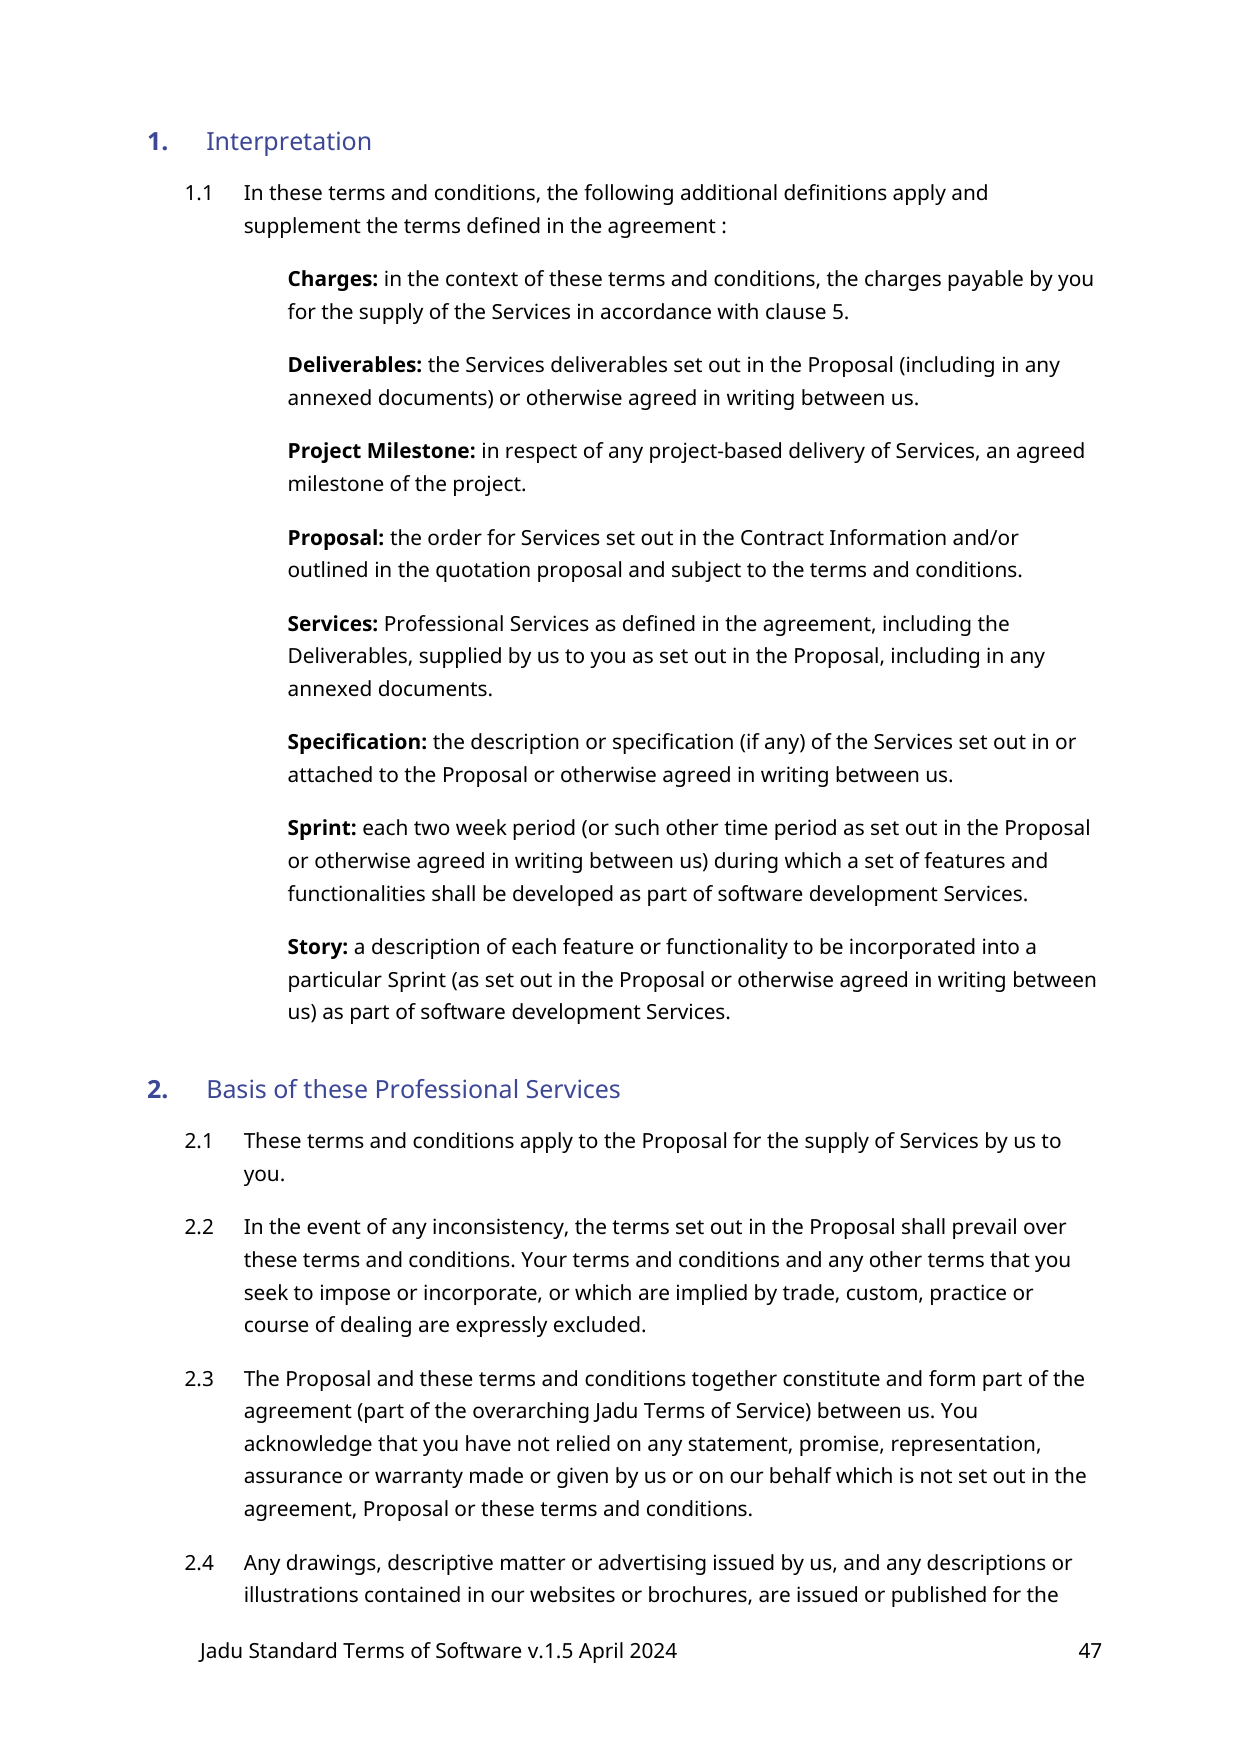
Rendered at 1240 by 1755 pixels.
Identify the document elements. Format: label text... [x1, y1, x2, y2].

subtitle Basis of these Professional Services [147, 1072, 1102, 1106]
list In the event of any inconsistency, the terms set out in the Proposal shall prevail over these terms and conditions. Your terms and conditions and any other terms that you seek to impose or incorporate, or which are implied by trade, custom, practice or course of dealing are expressly excluded. [184, 1212, 1102, 1339]
text Sprint: each two week period (or such other time period as set out in the Proposal or otherwise agreed in writing between us) during which a set of features and functionalities shall be developed as part of software development Services. [287, 813, 1102, 907]
list These terms and conditions apply to the Proposal for the supply of Services by us to you. [184, 1126, 1102, 1187]
text Proposal: the order for Services set out in the Contract Information and/or outlined in the quotation proposal and subject to the terms and conditions. [287, 523, 1102, 584]
text Story: a description of each feature or functionality to be incorporated into a particular Sprint (as set out in the Proposal or otherwise agreed in writing between us) as part of software development Services. [287, 932, 1102, 1026]
list Any drawings, descriptive matter or advertising issued by us, and any descriptions or illustrations contained in our websites or brochures, are issued or published for the [184, 1548, 1102, 1609]
text Services: Professional Services as defined in the agreement, including the Deliverables, supplied by us to you as set out in the Proposal, including in any annexed documents. [287, 609, 1102, 702]
text Charges: in the context of these terms and conditions, the charges payable by you for the supply of the Services in accordance with clause 5. [287, 264, 1102, 326]
text Deliverables: the Services deliverables set out in the Proposal (including in any annexed documents) or otherwise agreed in writing between us. [287, 351, 1102, 412]
text Specification: the description or specification (if any) of the Services set out in or attached to the Proposal or otherwise agreed in writing between us. [287, 727, 1102, 788]
subtitle Interpretation [147, 124, 1102, 158]
text Project Milestone: in respect of any project-based delivery of Services, an agreed milestone of the project. [287, 437, 1102, 498]
list The Proposal and these terms and conditions together constitute and form part of the agreement (part of the overarching Jadu Terms of Service) between us. You acknowledge that you have not relied on any statement, promise, representation, assurance or warranty made or given by us or on our behalf which is not set out in the agreement, Proposal or these terms and conditions. [184, 1364, 1102, 1523]
list In these terms and conditions, the following additional definitions apply and supplement the terms defined in the agreement : [184, 178, 1102, 239]
